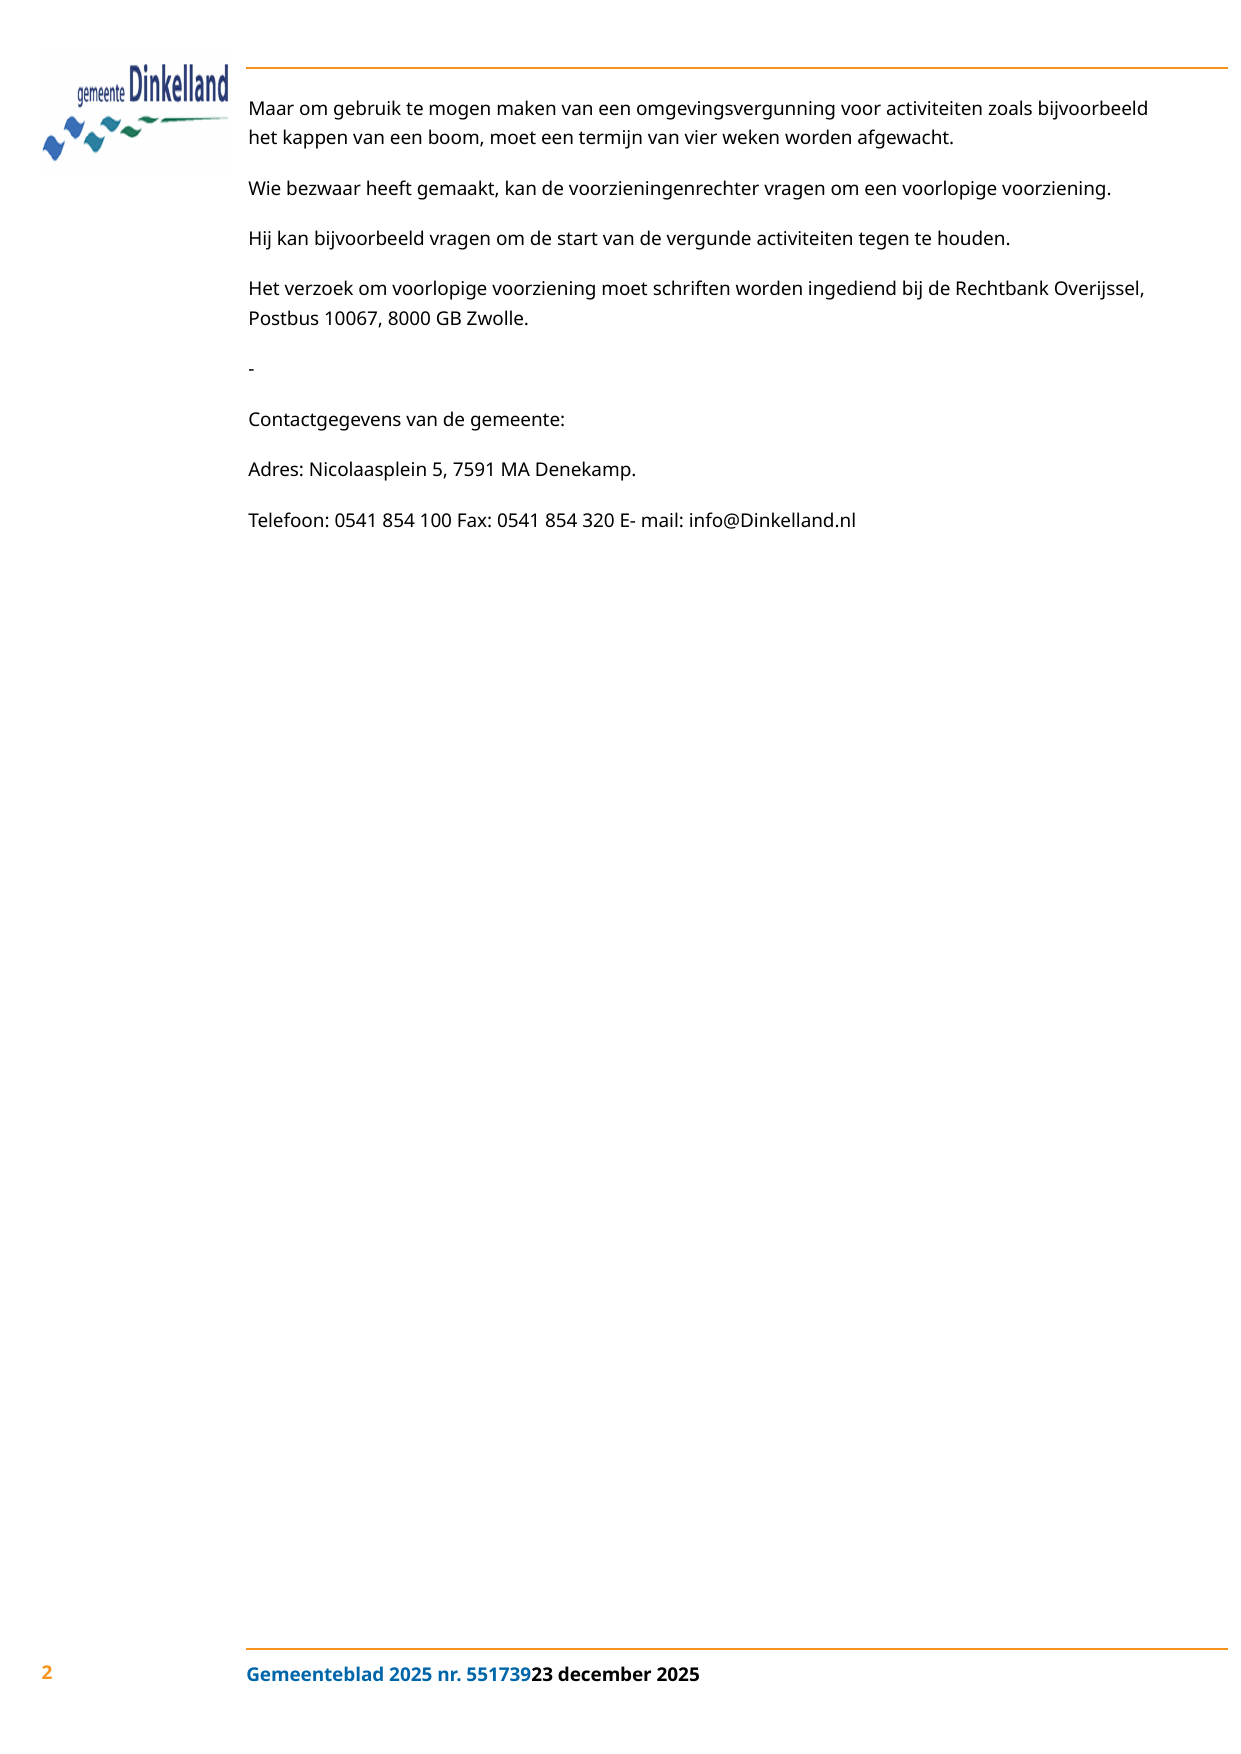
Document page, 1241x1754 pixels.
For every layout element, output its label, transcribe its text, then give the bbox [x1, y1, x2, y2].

text Maar om gebruik te mogen maken van een omgevingsvergunning voor activiteiten zoals bijvoorbeeld het kappen van een boom, moet een termijn van vier weken worden afgewacht. [248, 95, 1152, 150]
text Adres: Nicolaasplein 5, 7591 MA Denekamp. [248, 456, 1152, 482]
text - [248, 356, 1152, 381]
text Telefoon: 0541 854 100 Fax: 0541 854 320 E- mail: info@Dinkelland.nl [248, 507, 1152, 533]
text Contactgegevens van de gemeente: [248, 406, 1152, 432]
text Hij kan bijvoorbeeld vragen om de start van de vergunde activiteiten tegen te houden. [248, 225, 1152, 251]
picture [41, 47, 231, 172]
text Wie bezwaar heeft gemaakt, kan de voorzieningenrechter vragen om een voorlopige voorziening. [248, 175, 1152, 201]
text Het verzoek om voorlopige voorziening moet schriften worden ingediend bij de Rechtbank Overijssel, Postbus 10067, 8000 GB Zwolle. [248, 276, 1152, 331]
